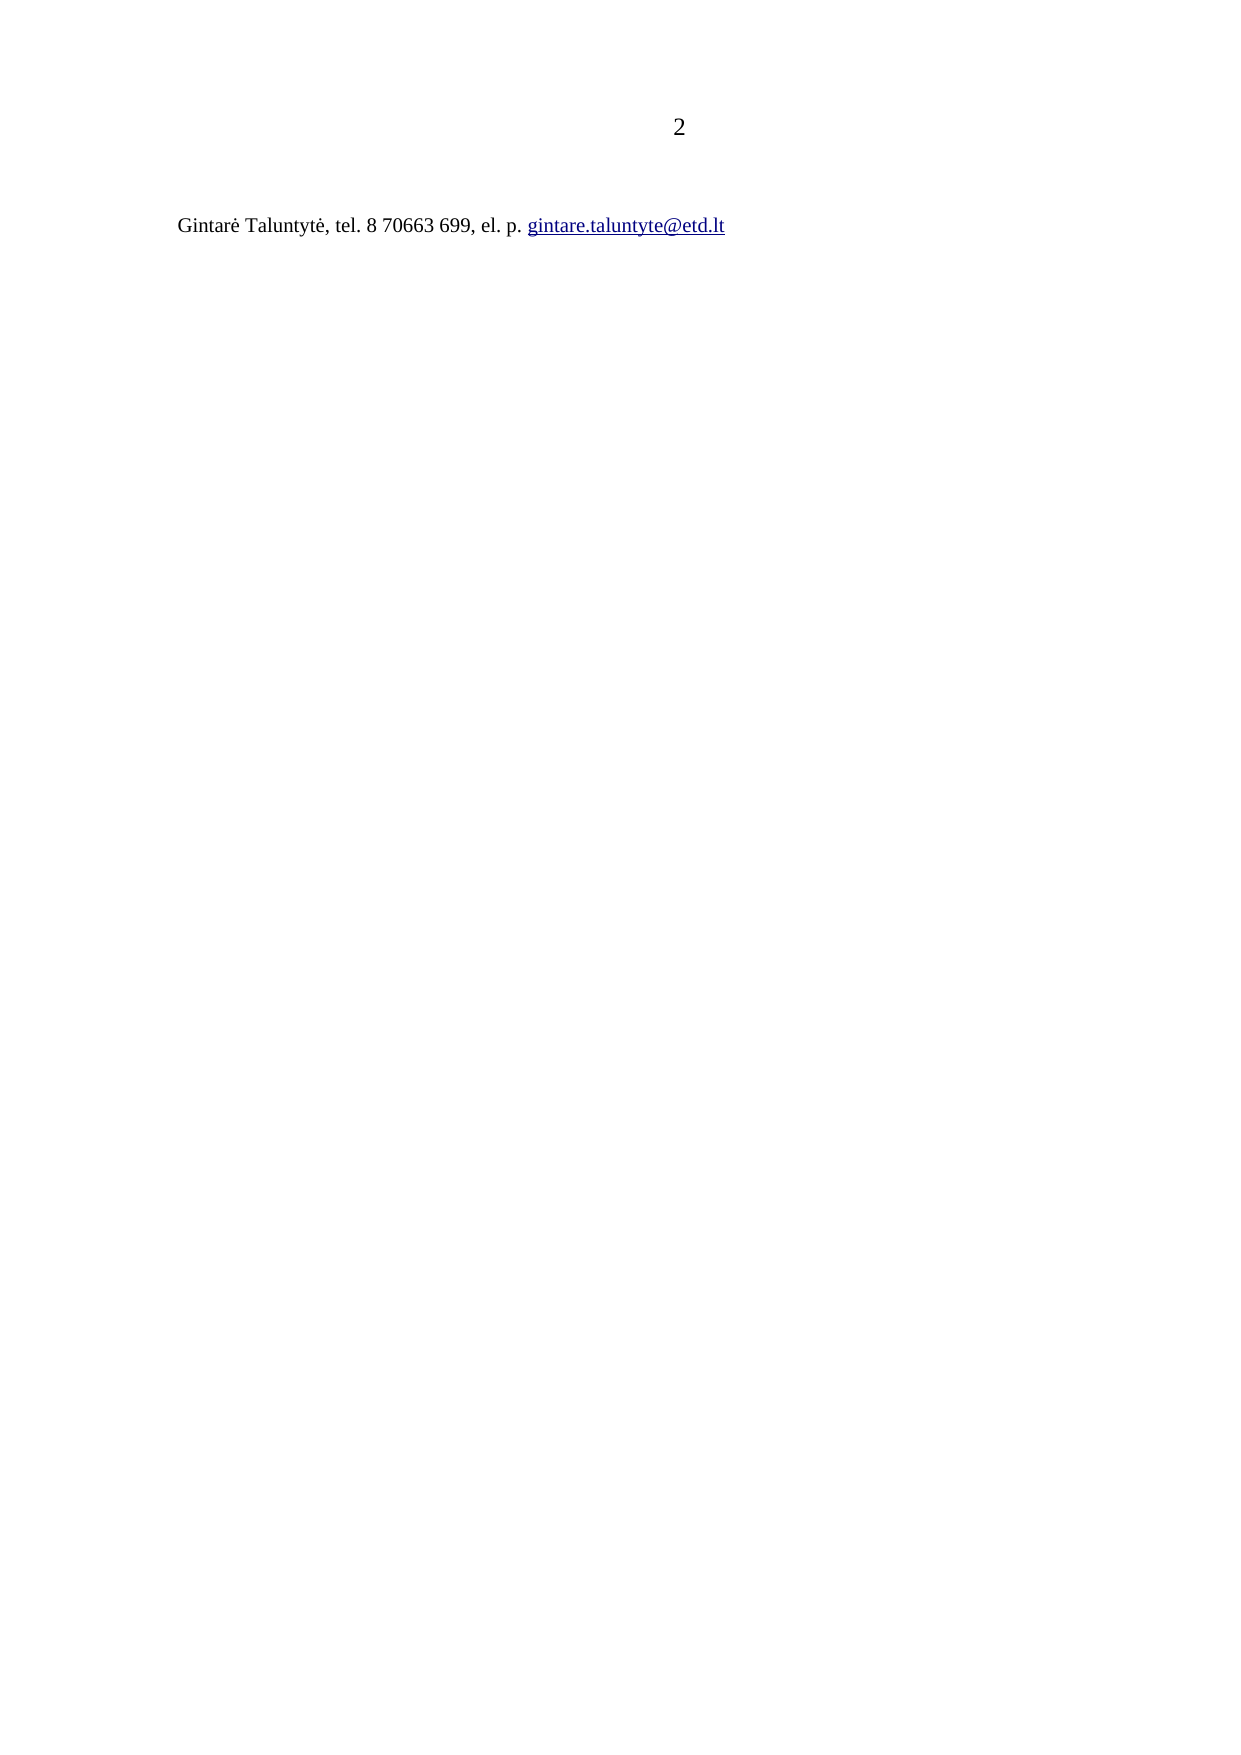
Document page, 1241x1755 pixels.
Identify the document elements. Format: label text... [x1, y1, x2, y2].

text Gintarė Taluntytė, tel. 8 70663 699, el. p. gintare.taluntyte@etd.lt [177, 213, 1178, 237]
